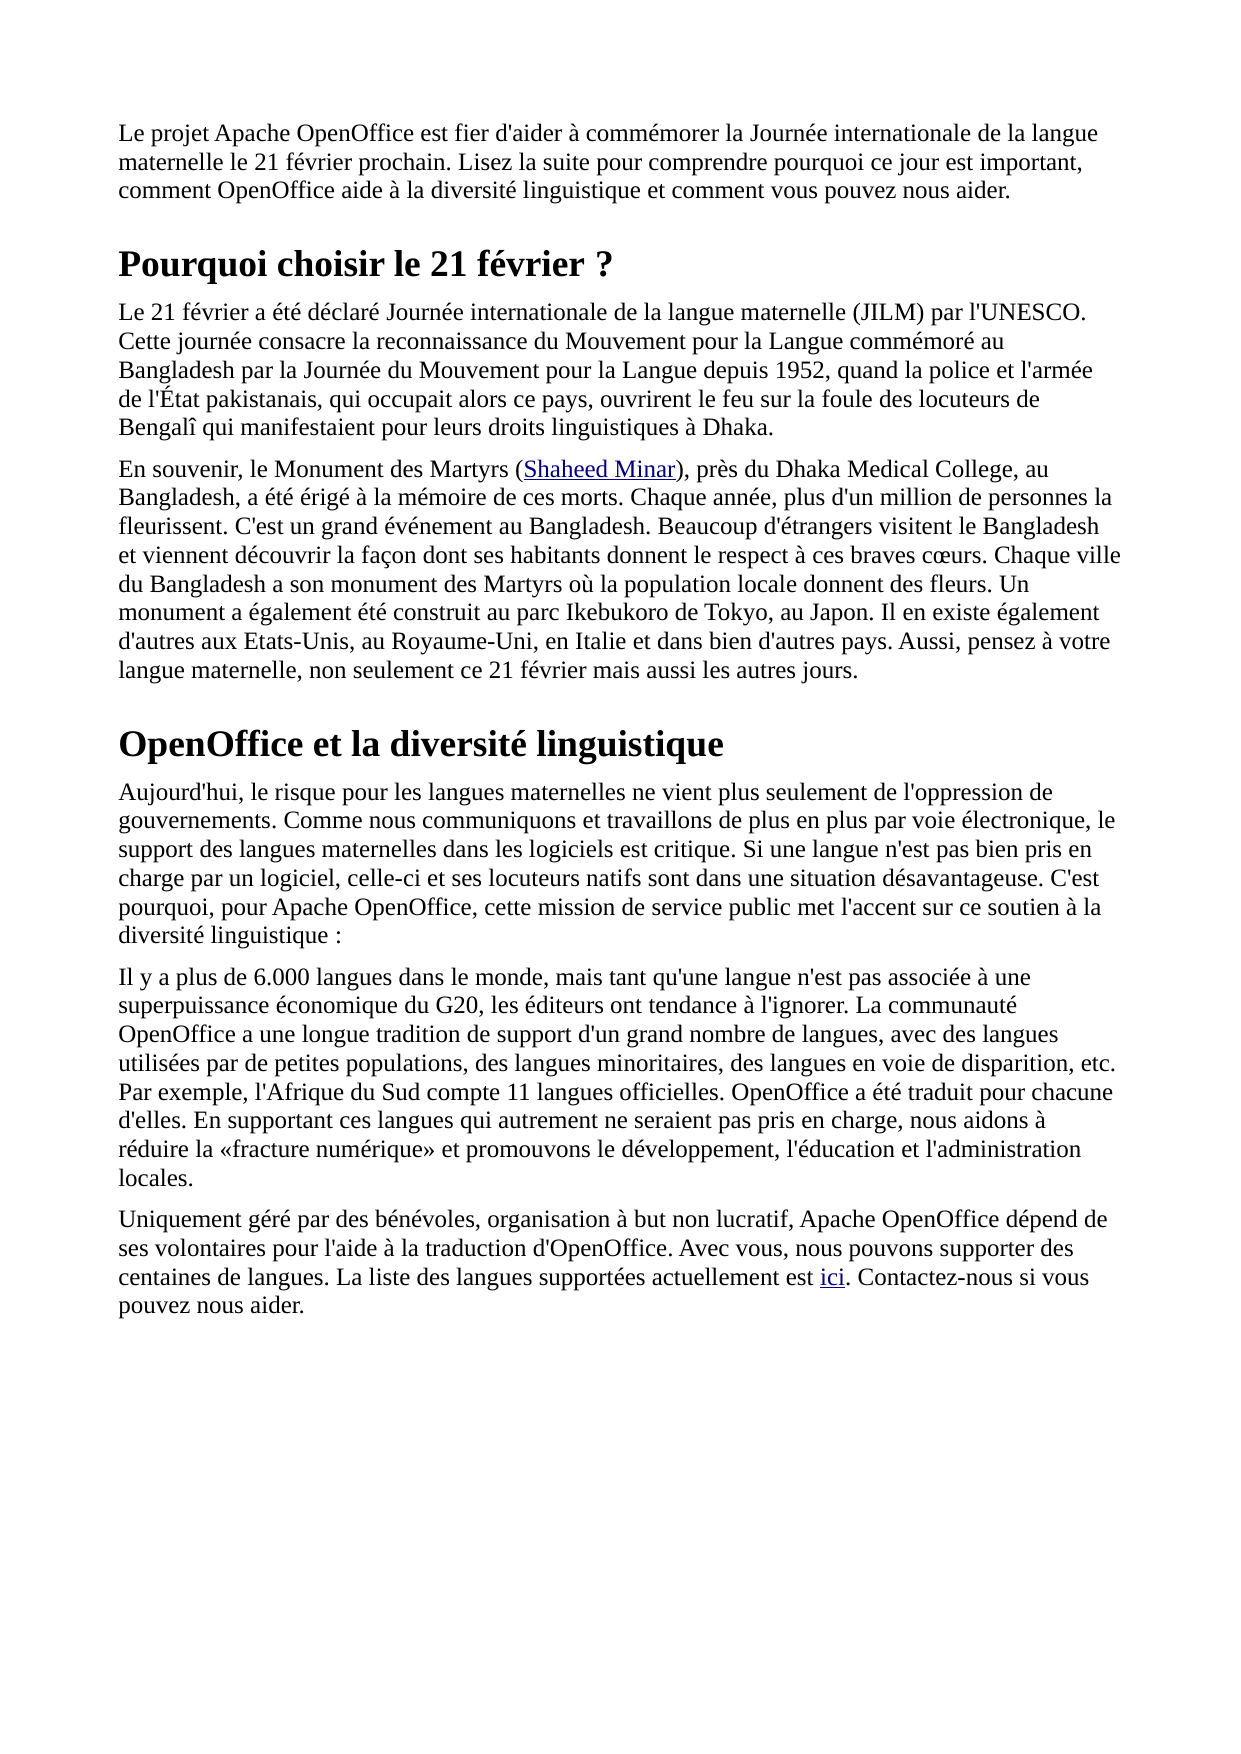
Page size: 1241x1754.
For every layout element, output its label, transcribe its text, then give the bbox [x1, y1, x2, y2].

text Aujourd'hui, le risque pour les langues maternelles ne vient plus seulement de l'oppression de gouvernements. Comme nous communiquons et travaillons de plus en plus par voie électronique, le support des langues maternelles dans les logiciels est critique. Si une langue n'est pas bien pris en charge par un logiciel, celle-ci et ses locuteurs natifs sont dans une situation désavantageuse. C'est pourquoi, pour Apache OpenOffice, cette mission de service public met l'accent sur ce soutien à la diversité linguistique : [118, 777, 1122, 949]
text En souvenir, le Monument des Martyrs (Shaheed Minar), près du Dhaka Medical College, au Bangladesh, a été érigé à la mémoire de ces morts. Chaque année, plus d'un million de personnes la fleurissent. C'est un grand événement au Bangladesh. Beaucoup d'étrangers visitent le Bangladesh et viennent découvrir la façon dont ses habitants donnent le respect à ces braves cœurs. Chaque ville du Bangladesh a son monument des Martyrs où la population locale donnent des fleurs. Un monument a également été construit au parc Ikebukoro de Tokyo, au Japon. Il en existe également d'autres aux Etats-Unis, au Royaume-Uni, en Italie et dans bien d'autres pays. Aussi, pensez à votre langue maternelle, non seulement ce 21 février mais aussi les autres jours. [118, 454, 1122, 684]
text Le 21 février a été déclaré Journée internationale de la langue maternelle (JILM) par l'UNESCO. Cette journée consacre la reconnaissance du Mouvement pour la Langue commémoré au Bangladesh par la Journée du Mouvement pour la Langue depuis 1952, quand la police et l'armée de l'État pakistanais, qui occupait alors ce pays, ouvrirent le feu sur la foule des locuteurs de Bengalî qui manifestaient pour leurs droits linguistiques à Dhaka. [118, 297, 1122, 441]
text Le projet Apache OpenOffice est fier d'aider à commémorer la Journée internationale de la langue maternelle le 21 février prochain. Lisez la suite pour comprendre pourquoi ce jour est important, comment OpenOffice aide à la diversité linguistique et comment vous pouvez nous aider. [118, 118, 1122, 204]
text Uniquement géré par des bénévoles, organisation à but non lucratif, Apache OpenOffice dépend de ses volontaires pour l'aide à la traduction d'OpenOffice. Avec vous, nous pouvons supporter des centaines de langues. La liste des langues supportées actuellement est ici. Contactez-nous si vous pouvez nous aider. [118, 1204, 1122, 1319]
subtitle OpenOffice et la diversité linguistique [118, 721, 1122, 764]
text Il y a plus de 6.000 langues dans le monde, mais tant qu'une langue n'est pas associée à une superpuissance économique du G20, les éditeurs ont tendance à l'ignorer. La communauté OpenOffice a une longue tradition de support d'un grand nombre de langues, avec des langues utilisées par de petites populations, des langues minoritaires, des langues en voie de disparition, etc. Par exemple, l'Afrique du Sud compte 11 langues officielles. OpenOffice a été traduit pour chacune d'elles. En supportant ces langues qui autrement ne seraient pas pris en charge, nous aidons à réduire la «fracture numérique» et promouvons le développement, l'éducation et l'administration locales. [118, 962, 1122, 1192]
subtitle Pourquoi choisir le 21 février ? [118, 242, 1122, 285]
